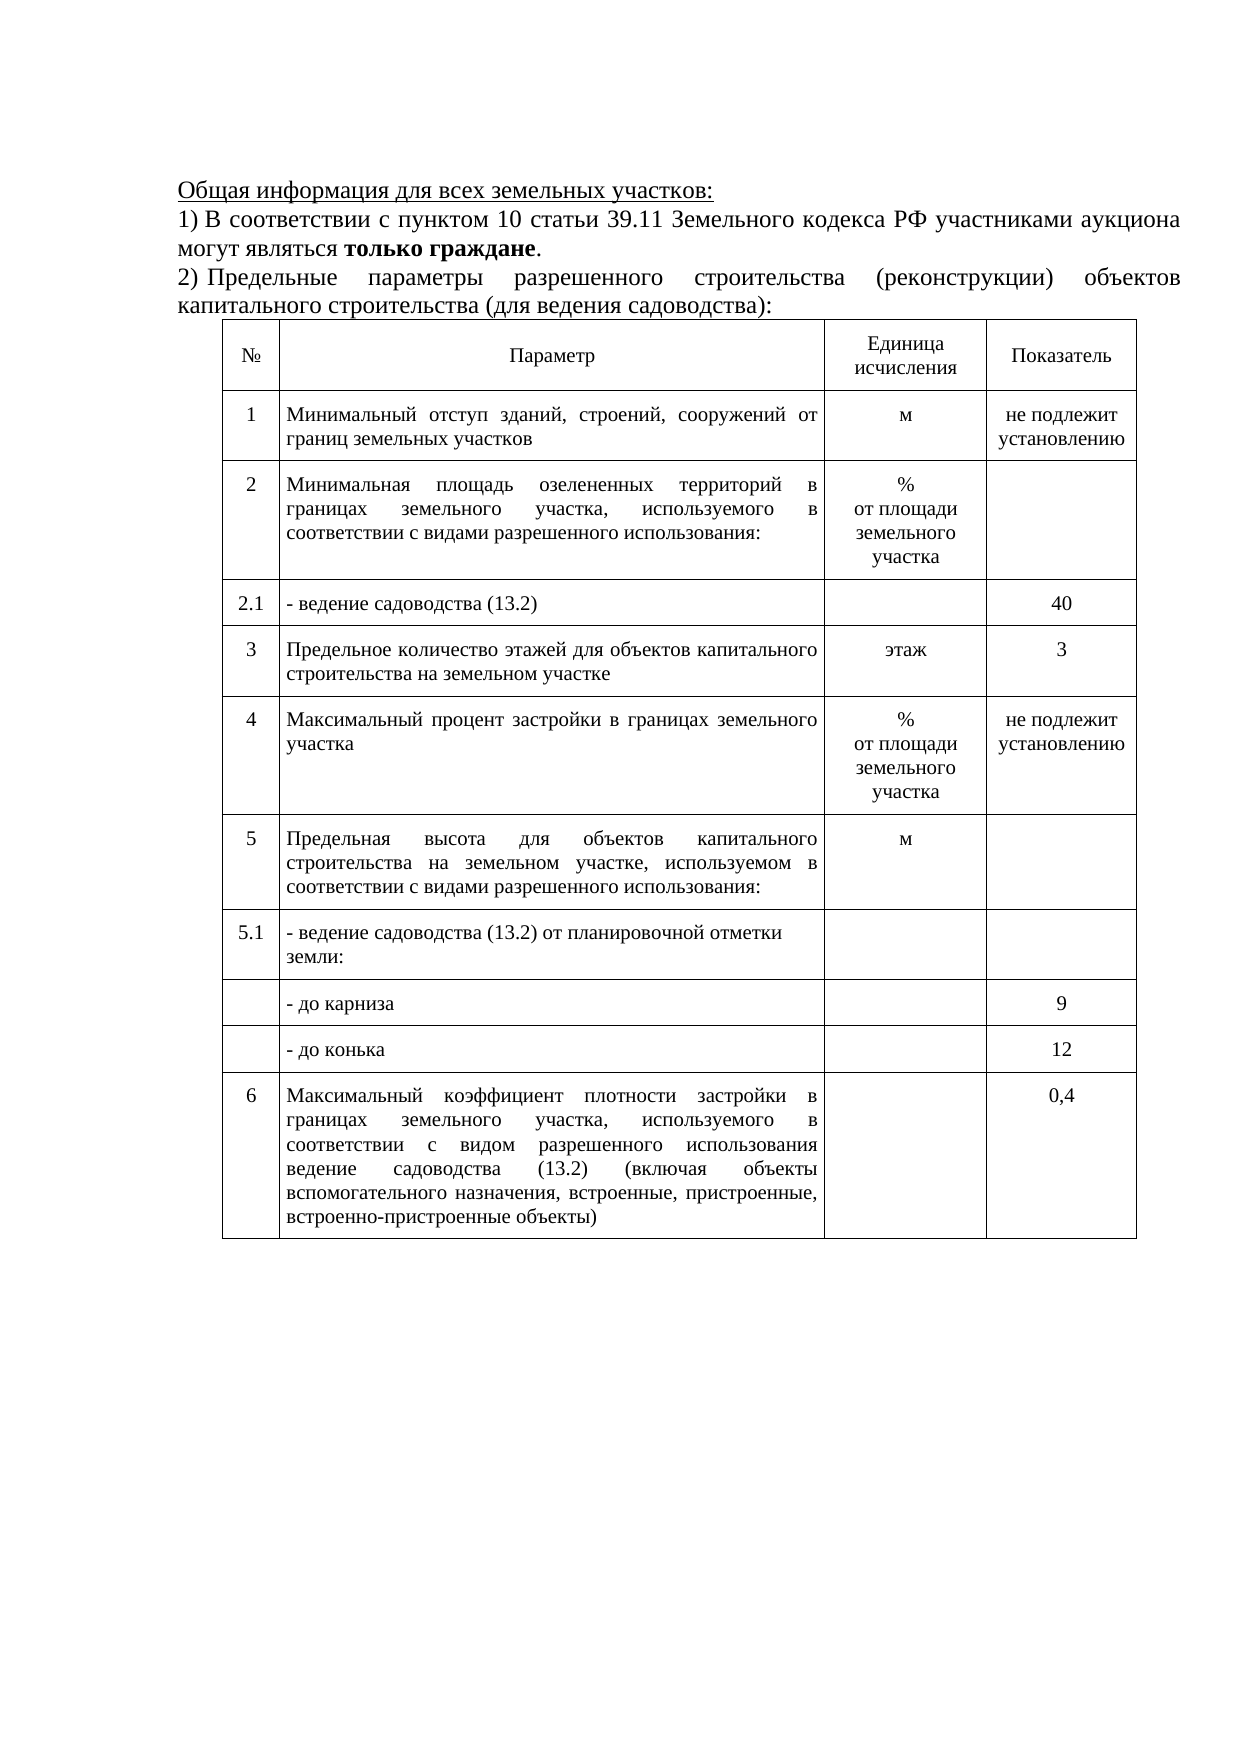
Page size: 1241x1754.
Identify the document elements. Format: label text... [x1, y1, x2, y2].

table_cell [825, 580, 986, 625]
text 2) Предельные параметры разрешенного строительства (реконструкции) объектов капитального строительства (для ведения садоводства): [177, 262, 1181, 319]
table_cell % от площади земельного участка [825, 697, 986, 814]
table_cell 3 [223, 626, 279, 696]
table_cell 1 [223, 391, 279, 460]
table_cell [223, 1026, 279, 1072]
table_cell 6 [223, 1073, 279, 1238]
table_cell 9 [987, 980, 1136, 1025]
table_cell [223, 980, 279, 1025]
table_cell этаж [825, 626, 986, 696]
table_cell [987, 910, 1136, 979]
table_cell Предельная высота для объектов капитального строительства на земельном участке, используемом в соответствии с видами разрешенного использования: [280, 815, 824, 908]
table_cell 0,4 [987, 1073, 1136, 1238]
table_cell 2.1 [223, 580, 279, 625]
table_cell не подлежит установлению [987, 391, 1136, 460]
table_cell 5.1 [223, 910, 279, 979]
table_cell Минимальная площадь озелененных территорий в границах земельного участка, используемого в соответствии с видами разрешенного использования: [280, 461, 824, 579]
table_cell Максимальный коэффициент плотности застройки в границах земельного участка, используемого в соответствии с видом разрешенного использования ведение садоводства (13.2) (включая объекты вспомогательного назначения, встроенные, пристроенные, встроенно-пристроенные объекты) [280, 1073, 824, 1238]
table_cell м [825, 391, 986, 460]
table_cell - ведение садоводства (13.2) от планировочной отметки земли: [280, 910, 824, 979]
text 1) В соответствии с пунктом 10 статьи 39.11 Земельного кодекса РФ участниками аукциона могут являться только граждане. [177, 204, 1181, 262]
table_cell 12 [987, 1026, 1136, 1072]
table_cell Минимальный отступ зданий, строений, сооружений от границ земельных участков [280, 391, 824, 460]
table_header Единица исчисления [825, 320, 986, 390]
table_cell Предельное количество этажей для объектов капитального строительства на земельном участке [280, 626, 824, 696]
table_cell 2 [223, 461, 279, 579]
table_header Параметр [280, 320, 824, 390]
table_cell - до карниза [280, 980, 824, 1025]
table_cell [825, 980, 986, 1025]
table_cell [825, 1026, 986, 1072]
table_header № [223, 320, 279, 390]
table_cell [987, 461, 1136, 579]
table_cell [825, 1073, 986, 1238]
table_cell [987, 815, 1136, 908]
table_cell Максимальный процент застройки в границах земельного участка [280, 697, 824, 814]
table_cell [825, 910, 986, 979]
text Общая информация для всех земельных участков: [177, 176, 1181, 204]
table_cell % от площади земельного участка [825, 461, 986, 579]
table_header Показатель [987, 320, 1136, 390]
table_cell - ведение садоводства (13.2) [280, 580, 824, 625]
table_cell 4 [223, 697, 279, 814]
table_cell 5 [223, 815, 279, 908]
table_cell не подлежит установлению [987, 697, 1136, 814]
table_cell - до конька [280, 1026, 824, 1072]
table_cell м [825, 815, 986, 908]
table_cell 40 [987, 580, 1136, 625]
table_cell 3 [987, 626, 1136, 696]
